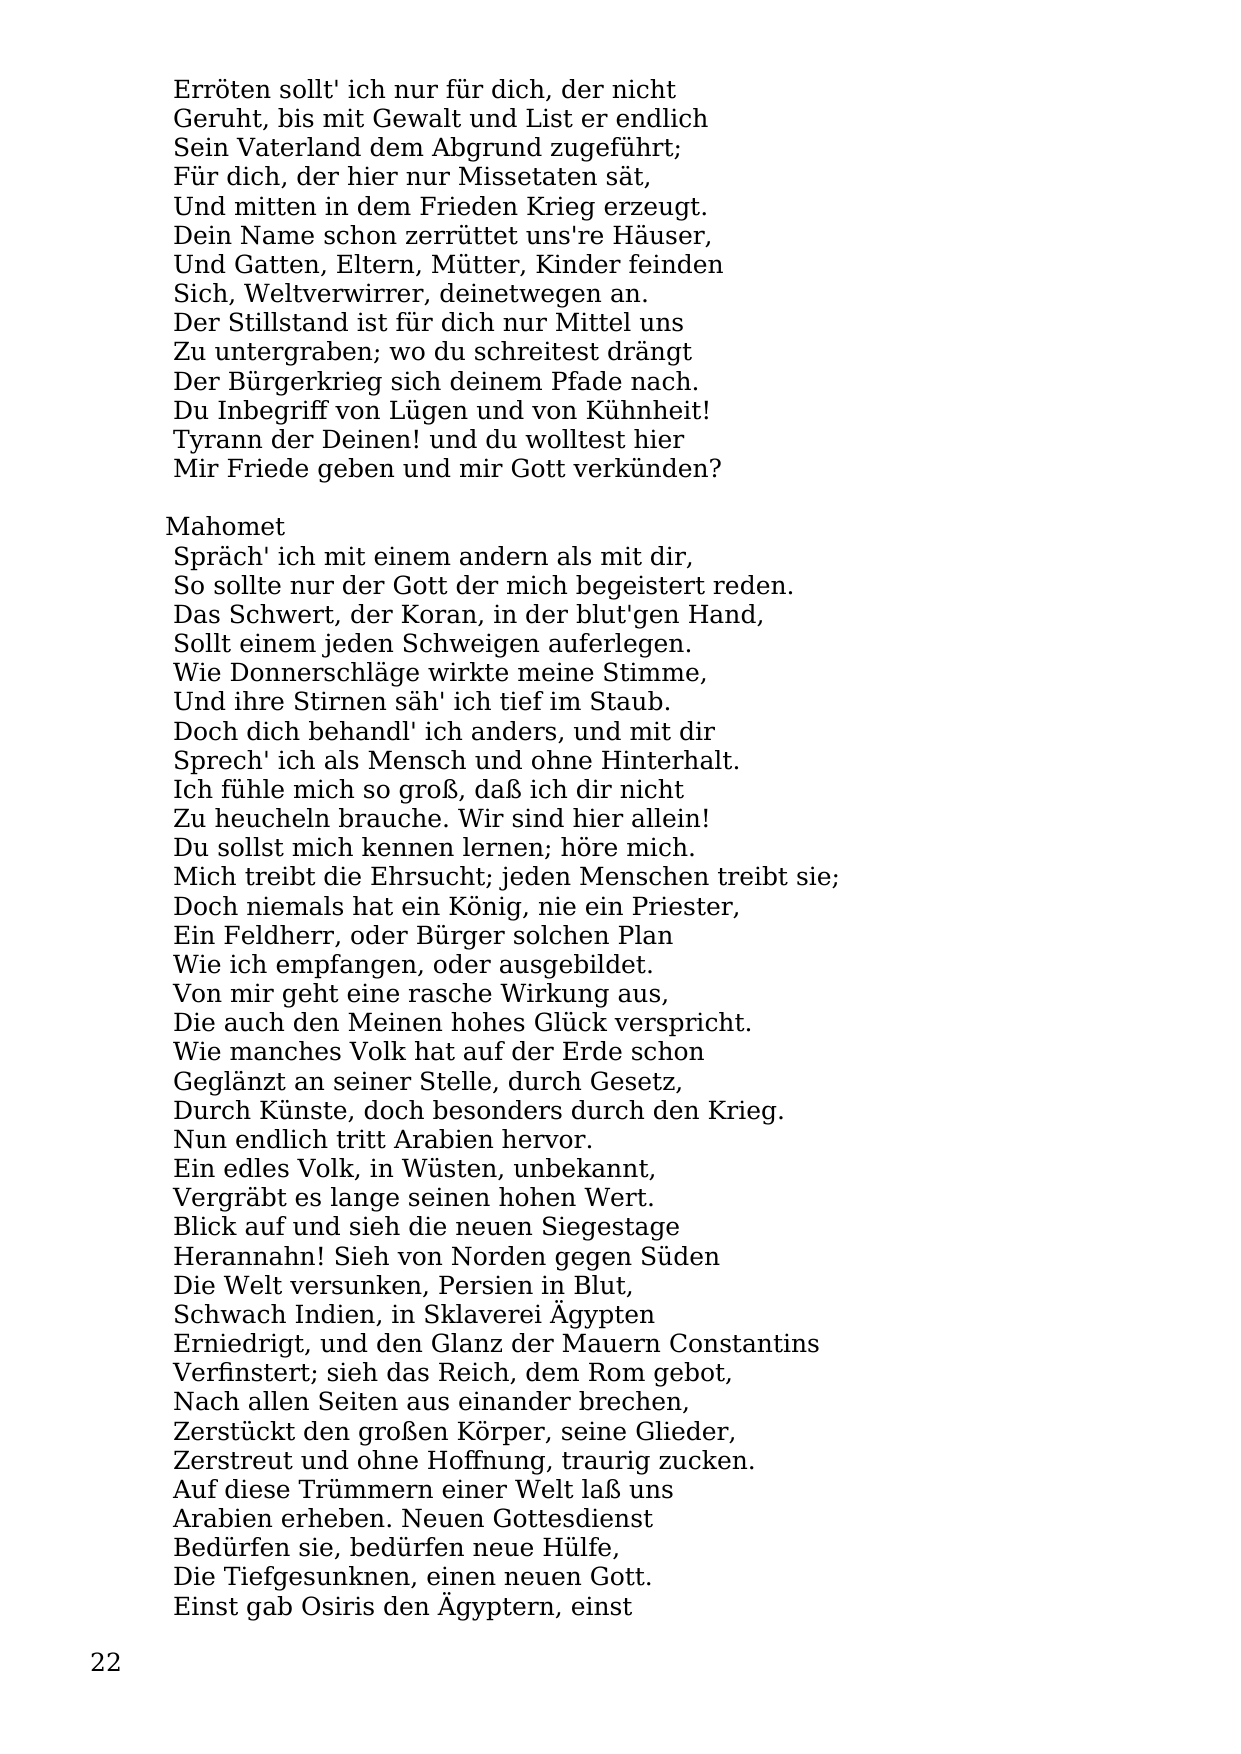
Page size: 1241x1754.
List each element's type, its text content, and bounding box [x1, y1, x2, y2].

text Die Tiefgesunknen, einen neuen Gott. [90, 1562, 1091, 1592]
text Zerstreut und ohne Hoffnung, traurig zucken. [90, 1446, 1091, 1475]
text Nach allen Seiten aus einander brechen, [90, 1387, 1091, 1417]
text So sollte nur der Gott der mich begeistert reden. [90, 571, 1091, 600]
text Geglänzt an seiner Stelle, durch Gesetz, [90, 1067, 1091, 1096]
text Du sollst mich kennen lernen; höre mich. [90, 833, 1091, 862]
text Geruht, bis mit Gewalt und List er endlich [90, 104, 1091, 133]
text Die auch den Meinen hohes Glück verspricht. [90, 1008, 1091, 1037]
text Erröten sollt' ich nur für dich, der nicht [90, 75, 1091, 104]
text Arabien erheben. Neuen Gottesdienst [90, 1504, 1091, 1533]
text Auf diese Trümmern einer Welt laß uns [90, 1475, 1091, 1504]
text Sein Vaterland dem Abgrund zugeführt; [90, 133, 1091, 162]
text Blick auf und sieh die neuen Siegestage [90, 1212, 1091, 1242]
text Die Welt versunken, Persien in Blut, [90, 1271, 1091, 1300]
text Ich fühle mich so groß, daß ich dir nicht [90, 775, 1091, 804]
text Doch dich behandl' ich anders, und mit dir [90, 717, 1091, 746]
text Für dich, der hier nur Missetaten sät, [90, 162, 1091, 192]
text Nun endlich tritt Arabien hervor. [90, 1125, 1091, 1154]
text Sprech' ich als Mensch und ohne Hinterhalt. [90, 746, 1091, 775]
text Von mir geht eine rasche Wirkung aus, [90, 979, 1091, 1008]
text Herannahn! Sieh von Norden gegen Süden [90, 1242, 1091, 1271]
text Und mitten in dem Frieden Krieg erzeugt. [90, 192, 1091, 221]
text Verfinstert; sieh das Reich, dem Rom gebot, [90, 1358, 1091, 1387]
text Und ihre Stirnen säh' ich tief im Staub. [90, 687, 1091, 717]
text Dein Name schon zerrüttet uns're Häuser, [90, 221, 1091, 250]
text Das Schwert, der Koran, in der blut'gen Hand, [90, 600, 1091, 629]
text Wie manches Volk hat auf der Erde schon [90, 1037, 1091, 1067]
text Spräch' ich mit einem andern als mit dir, [90, 542, 1091, 571]
text Zerstückt den großen Körper, seine Glieder, [90, 1417, 1091, 1446]
text Der Bürgerkrieg sich deinem Pfade nach. [90, 367, 1091, 396]
text Zu untergraben; wo du schreitest drängt [90, 337, 1091, 367]
text Mir Friede geben und mir Gott verkünden? [90, 454, 1091, 483]
text Du Inbegriff von Lügen und von Kühnheit! [90, 396, 1091, 425]
text Durch Künste, doch besonders durch den Krieg. [90, 1096, 1091, 1125]
text Zu heucheln brauche. Wir sind hier allein! [90, 804, 1091, 833]
text Sollt einem jeden Schweigen auferlegen. [90, 629, 1091, 658]
text Erniedrigt, und den Glanz der Mauern Constantins [90, 1329, 1091, 1358]
text Schwach Indien, in Sklaverei Ägypten [90, 1300, 1091, 1329]
text Vergräbt es lange seinen hohen Wert. [90, 1183, 1091, 1212]
text Tyrann der Deinen! und du wolltest hier [90, 425, 1091, 454]
text Ein Feldherr, oder Bürger solchen Plan [90, 921, 1091, 950]
text Und Gatten, Eltern, Mütter, Kinder feinden [90, 250, 1091, 279]
text Einst gab Osiris den Ägyptern, einst [90, 1592, 1091, 1621]
text Der Stillstand ist für dich nur Mittel uns [90, 308, 1091, 337]
text Wie ich empfangen, oder ausgebildet. [90, 950, 1091, 979]
text Wie Donnerschläge wirkte meine Stimme, [90, 658, 1091, 687]
text Doch niemals hat ein König, nie ein Priester, [90, 892, 1091, 921]
text Sich, Weltverwirrer, deinetwegen an. [90, 279, 1091, 308]
text Bedürfen sie, bedürfen neue Hülfe, [90, 1533, 1091, 1562]
text Ein edles Volk, in Wüsten, unbekannt, [90, 1154, 1091, 1183]
text Mich treibt die Ehrsucht; jeden Menschen treibt sie; [90, 862, 1091, 892]
text Mahomet [90, 512, 1091, 542]
